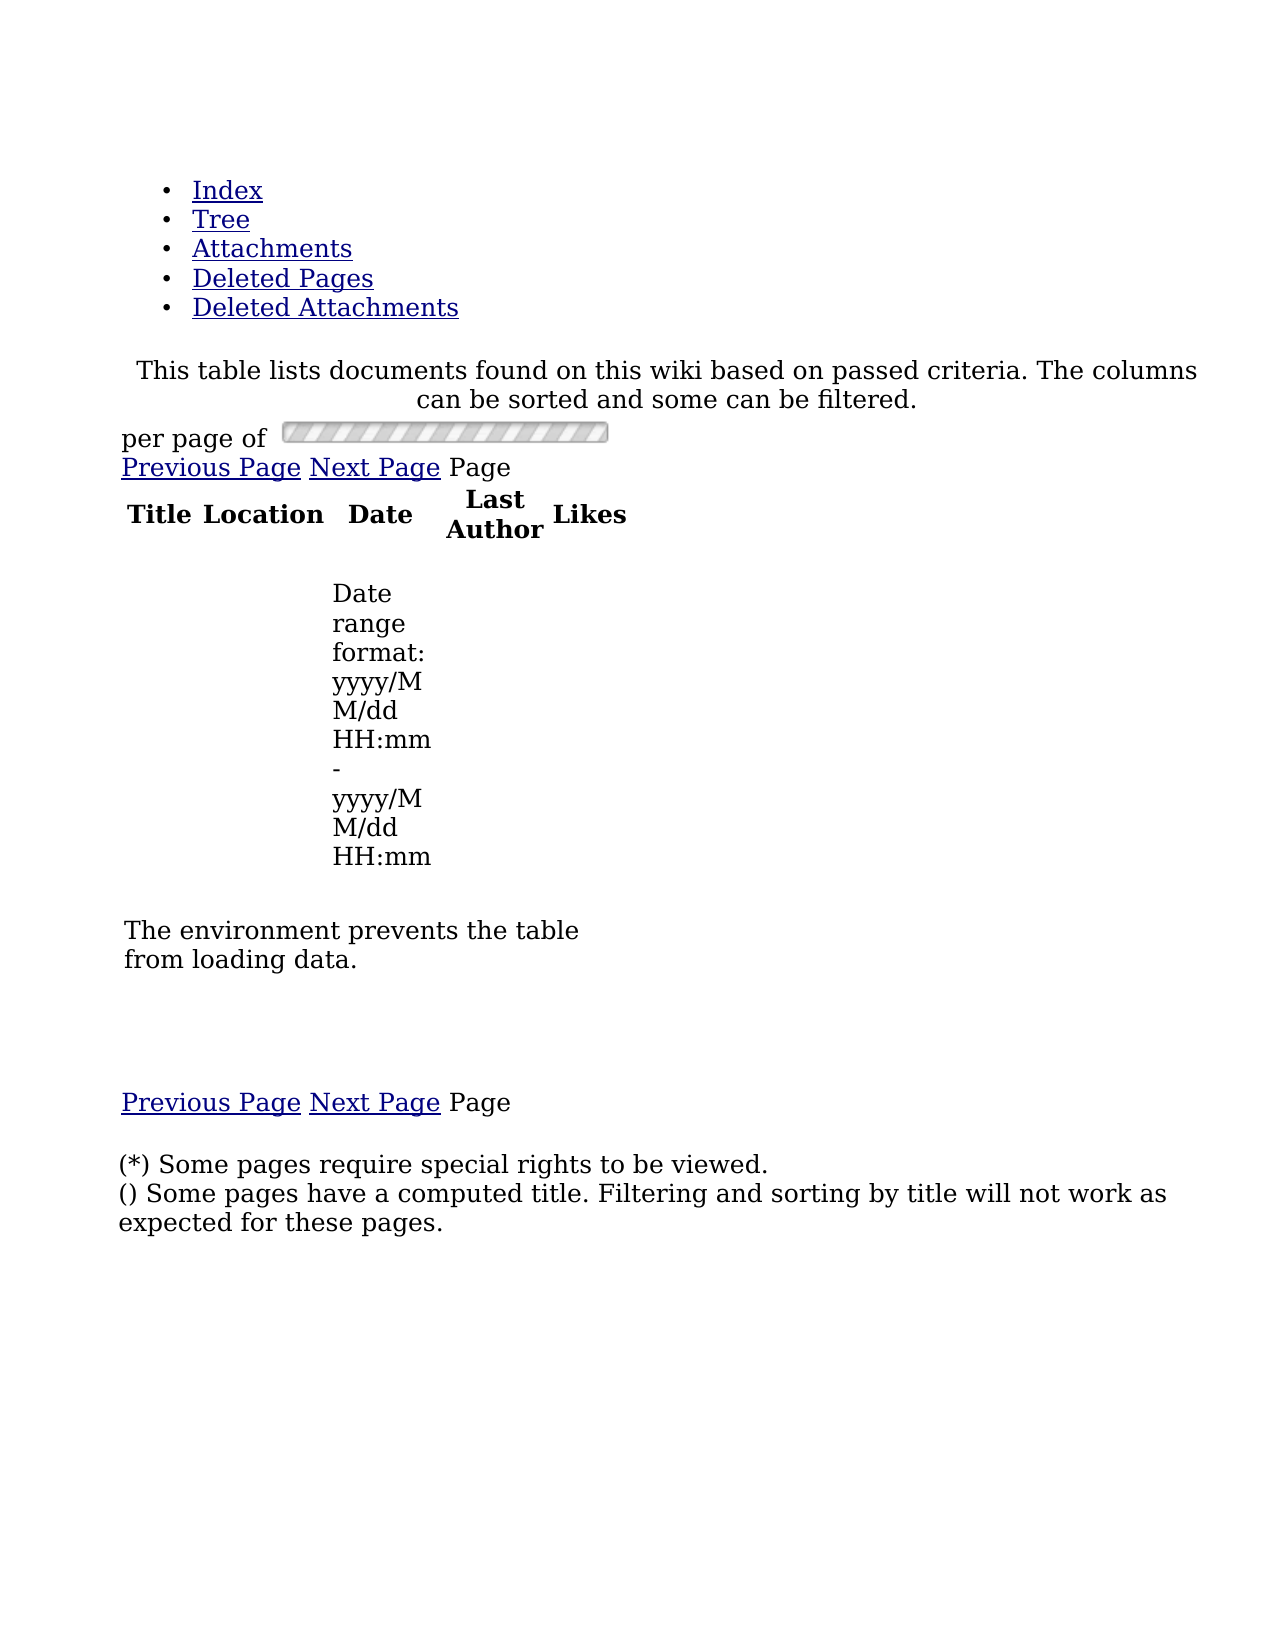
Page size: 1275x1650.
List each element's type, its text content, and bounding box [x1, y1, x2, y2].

table_cell Previous Page Next Page Page [118, 1085, 642, 1150]
table_cell [118, 1045, 642, 1085]
table_header per page of Previous Page Next Page Page [118, 415, 642, 1045]
list Attachments [162, 235, 1216, 264]
text This table lists documents found on this wiki based on passed criteria. The columns can be sorted and some can be filtered. [118, 357, 1216, 415]
table_header Last Author [440, 483, 549, 577]
table_cell [121, 577, 198, 913]
table_cell [549, 577, 639, 913]
table_cell [198, 577, 329, 913]
table_header Title [121, 483, 198, 577]
list Deleted Pages [162, 264, 1216, 293]
list Index [162, 176, 1216, 206]
list Deleted Attachments [162, 293, 1216, 322]
table_cell [440, 577, 549, 913]
table_cell Date range format: yyyy/MM/dd HH:mm - yyyy/MM/dd HH:mm [329, 577, 440, 913]
table_cell The environment prevents the table from loading data. [121, 914, 639, 978]
table_header Likes [549, 483, 639, 577]
text (*) Some pages require special rights to be viewed. [118, 1150, 1216, 1179]
table_header Date [329, 483, 440, 577]
table_header Location [198, 483, 329, 577]
text () Some pages have a computed title. Filtering and sorting by title will not work as expected for these pages. [118, 1179, 1216, 1237]
picture [273, 417, 618, 448]
list Tree [162, 206, 1216, 235]
table_cell [121, 978, 639, 1042]
